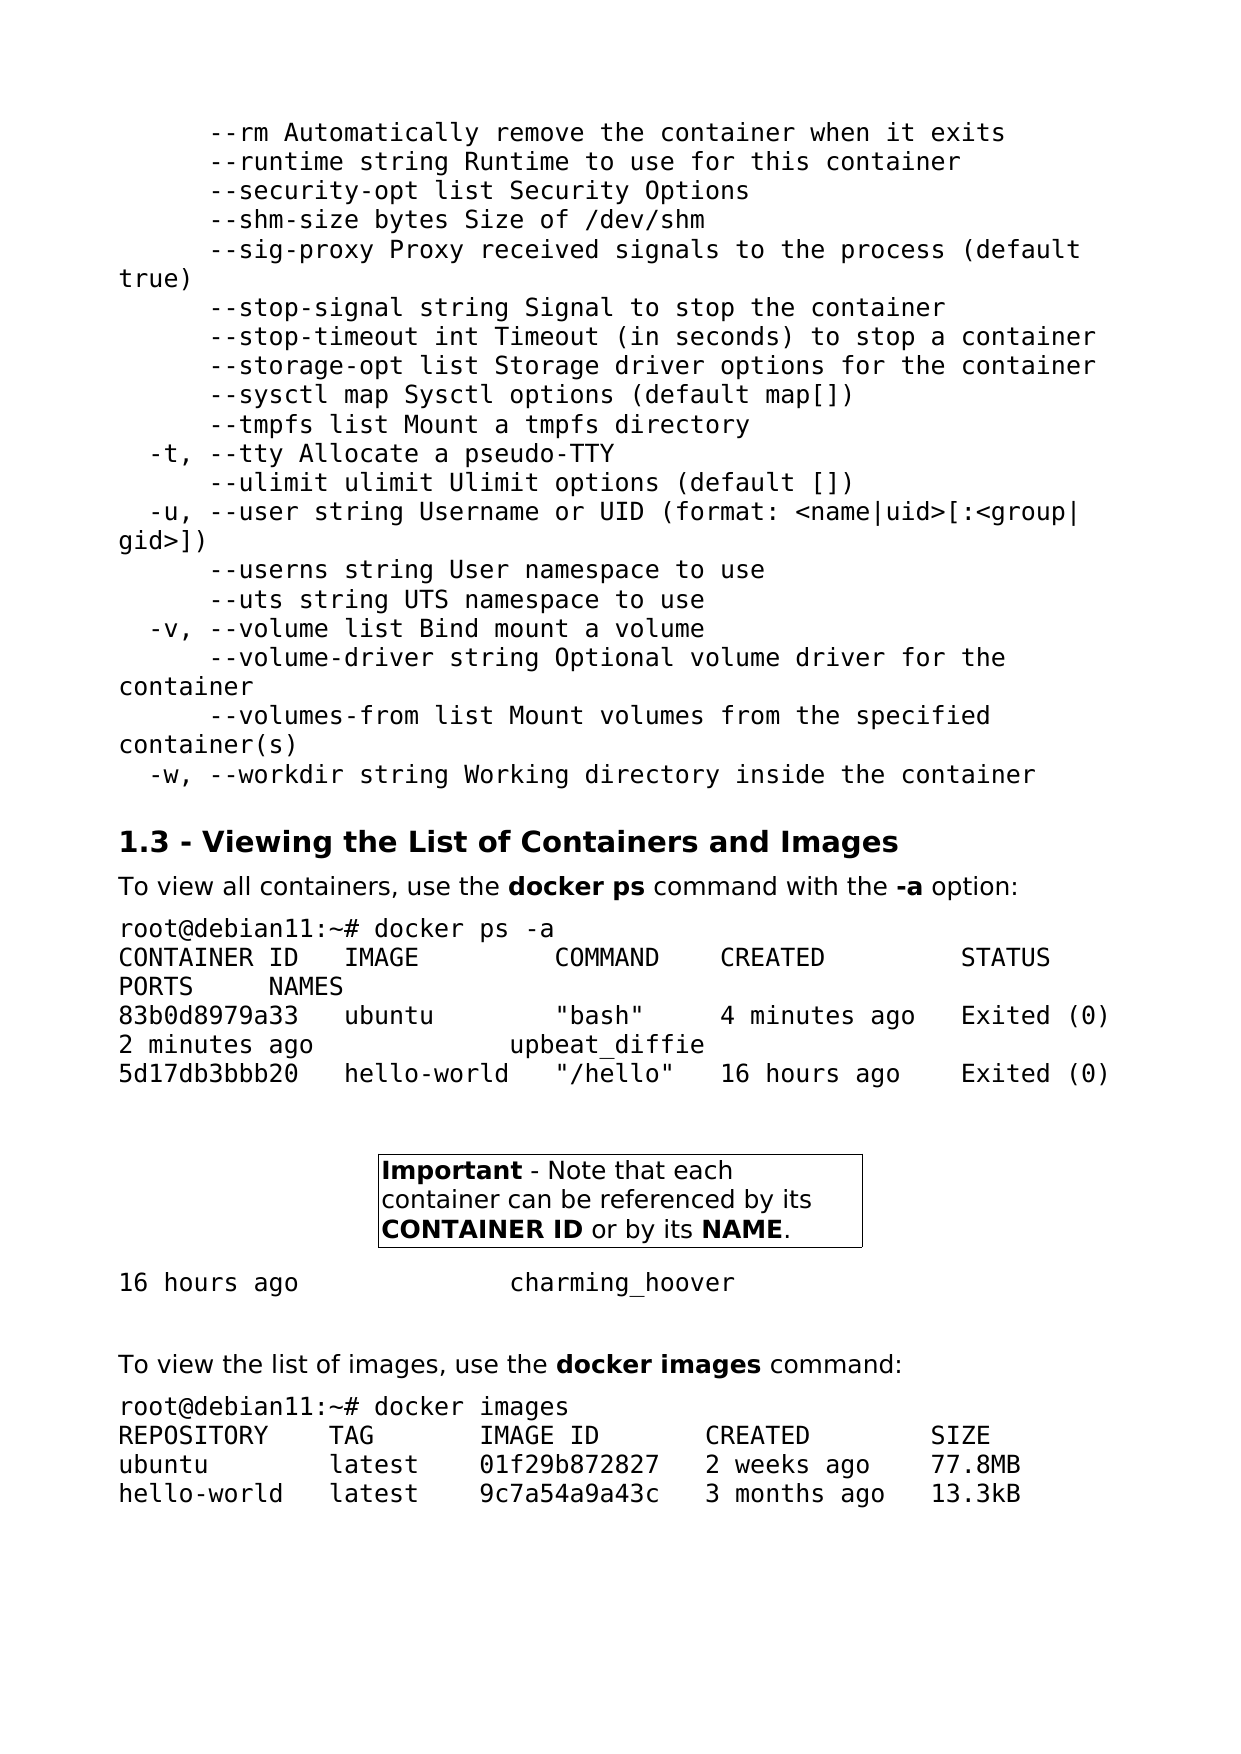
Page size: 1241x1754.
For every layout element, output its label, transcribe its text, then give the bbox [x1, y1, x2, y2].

text --rm Automatically remove the container when it exits --runtime string Runtime to use for this container --security-opt list Security Options --shm-size bytes Size of /dev/shm --sig-proxy Proxy received signals to the process (default true) --stop-signal string Signal to stop the container --stop-timeout int Timeout (in seconds) to stop a container --storage-opt list Storage driver options for the container --sysctl map Sysctl options (default map[]) --tmpfs list Mount a tmpfs directory -t, --tty Allocate a pseudo-TTY --ulimit ulimit Ulimit options (default []) -u, --user string Username or UID (format: <name|uid>[:<group|gid>]) --userns string User namespace to use --uts string UTS namespace to use -v, --volume list Bind mount a volume --volume-driver string Optional volume driver for the container --volumes-from list Mount volumes from the specified container(s) -w, --workdir string Working directory inside the container [118, 118, 1122, 789]
text root@debian11:~# docker images REPOSITORY TAG IMAGE ID CREATED SIZE ubuntu latest 01f29b872827 2 weeks ago 77.8MB hello-world latest 9c7a54a9a43c 3 months ago 13.3kB [118, 1392, 1122, 1509]
text root@debian11:~# docker ps -a CONTAINER ID IMAGE COMMAND CREATED STATUS PORTS NAMES 83b0d8979a33 ubuntu "bash" 4 minutes ago Exited (0) 2 minutes ago upbeat_diffie 5d17db3bbb20 hello-world "/hello" 16 hours ago Exited (0) 16 hours ago charming_hoover [118, 914, 1122, 1297]
text To view the list of images, use the docker images command: [118, 1350, 1122, 1379]
text To view all containers, use the docker ps command with the -a option: [118, 872, 1122, 901]
subtitle 1.3 - Viewing the List of Containers and Images [118, 826, 1122, 860]
table_header Important - Note that each container can be referenced by its CONTAINER ID or by its NAME. [379, 1155, 862, 1247]
